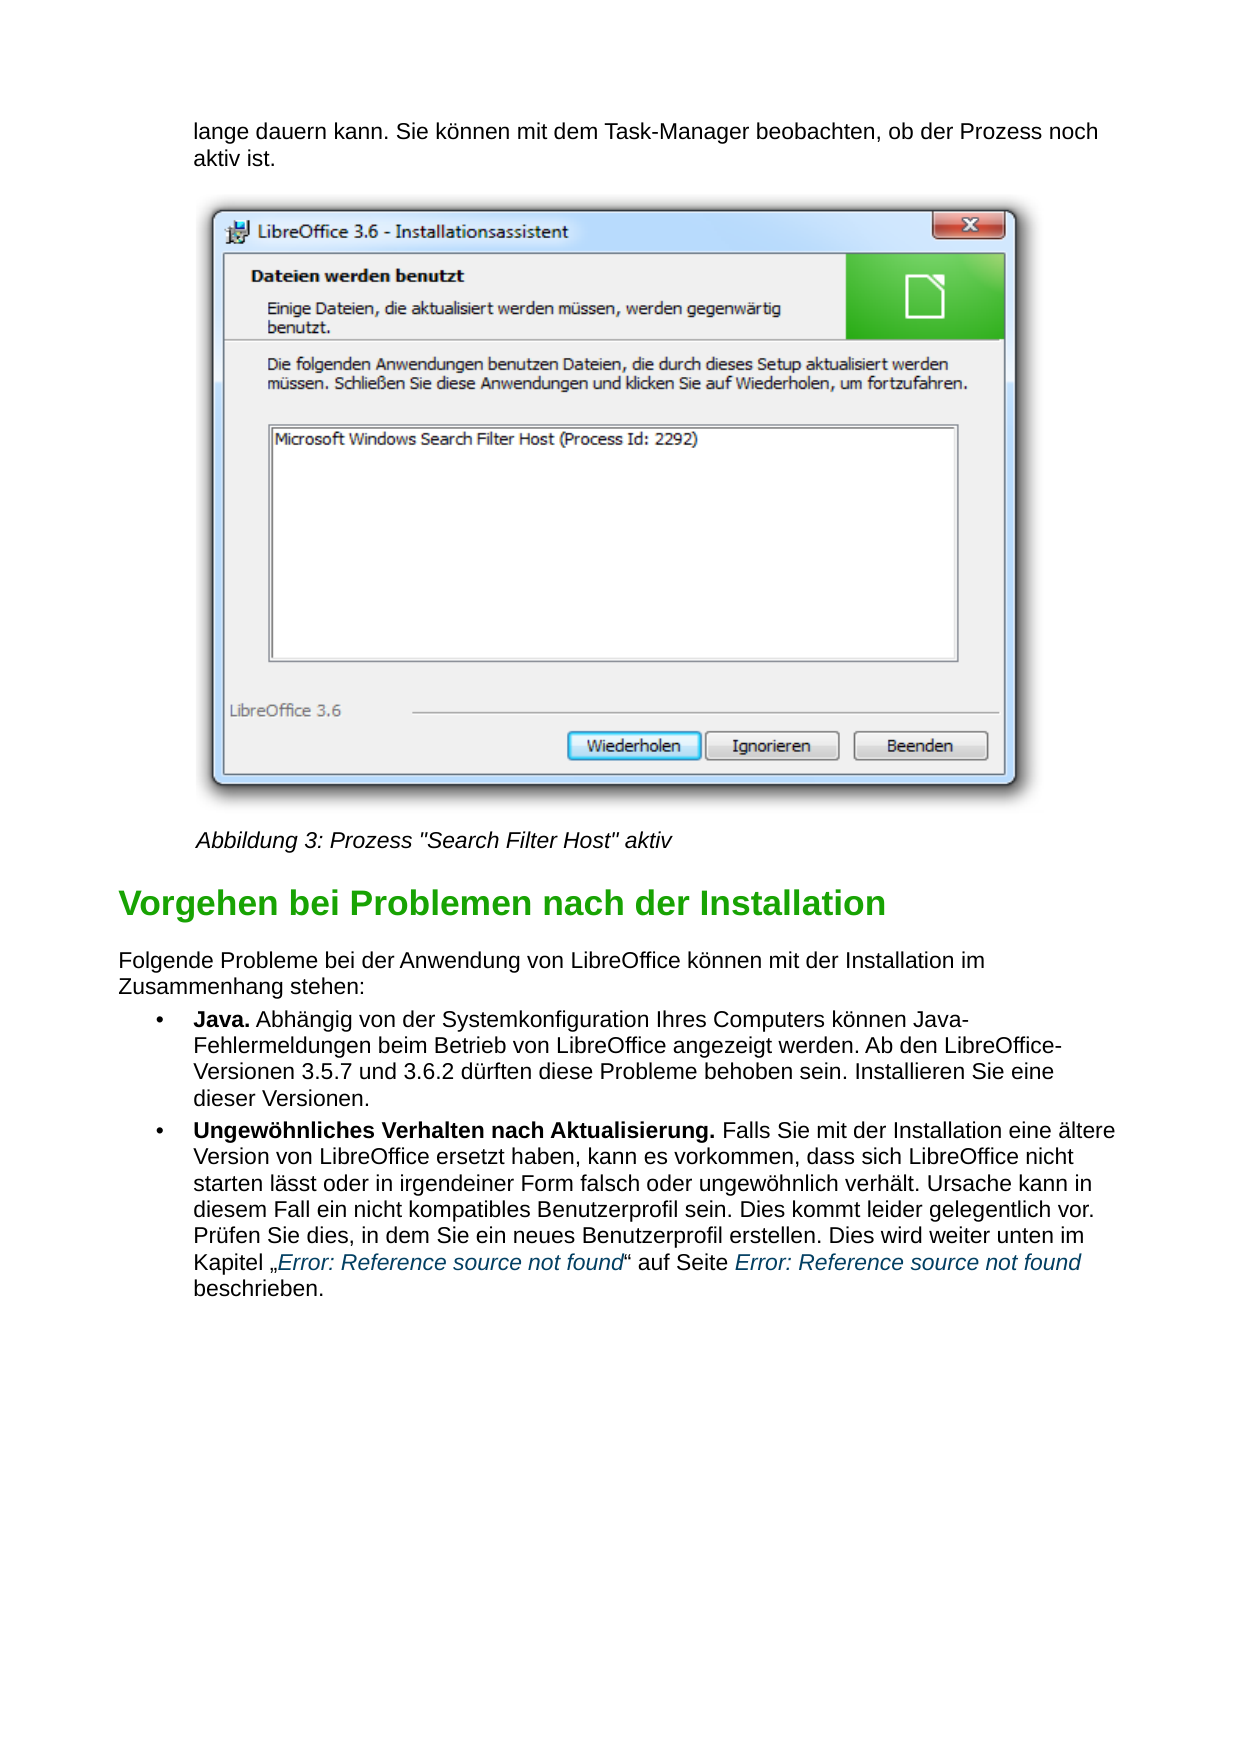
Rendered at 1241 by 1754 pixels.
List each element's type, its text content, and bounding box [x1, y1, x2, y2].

picture [195, 194, 1045, 815]
subtitle Vorgehen bei Problemen nach der Installation [118, 883, 1122, 923]
text Abbildung 3: Prozess "Search Filter Host" aktiv [196, 827, 1044, 853]
list Ungewöhnliches Verhalten nach Aktualisierung. Falls Sie mit der Installation eine ältere Version von LibreOffice ersetzt haben, kann es vorkommen, dass sich LibreOffice nicht starten lässt oder in irgendeiner Form falsch oder ungewöhnlich verhält. Ursache kann in diesem Fall ein nicht kompatibles Benutzerprofil sein. Dies kommt leider gelegentlich vor. Prüfen Sie dies, in dem Sie ein neues Benutzerprofil erstellen. Dies wird weiter unten im Kapitel „Fehler: Referenz nicht gefunden“ auf Seite Fehler: Referenz nicht gefunden beschrieben. [156, 1117, 1122, 1301]
list Windows Search Filter Host aktiv. Während der Installation wird eine Meldung entsprechend Fehler: Referenz nicht gefunden angezeigt. Bei dem Prozess Search Filter Host handelt es sich um einen Hintergrundprozess von Windows mit dem der Index aktualisiert wird, der für eine schnelle Windows-Suchfunktion benötigt wird. Der Prozess wird nach der Aktualisierung automatisch beendet. Insbesondere wenn Sie vorher Installationen oder Deinstallationen vorgenommen haben, kann dieser Prozess störend sein. Warten Sie in diesem Fall ab, bis der Prozess beendet wird, auch wenn dies recht lange dauern kann. Sie können mit dem Task-Manager beobachten, ob der Prozess noch aktiv ist. [156, 118, 1122, 171]
list Java. Abhängig von der Systemkonfiguration Ihres Computers können Java-Fehlermeldungen beim Betrieb von LibreOffice angezeigt werden. Ab den LibreOffice-Versionen 3.5.7 und 3.6.2 dürften diese Probleme behoben sein. Installieren Sie eine dieser Versionen. [156, 1006, 1122, 1111]
text Folgende Probleme bei der Anwendung von LibreOffice können mit der Installation im Zusammenhang stehen: [118, 947, 1122, 999]
